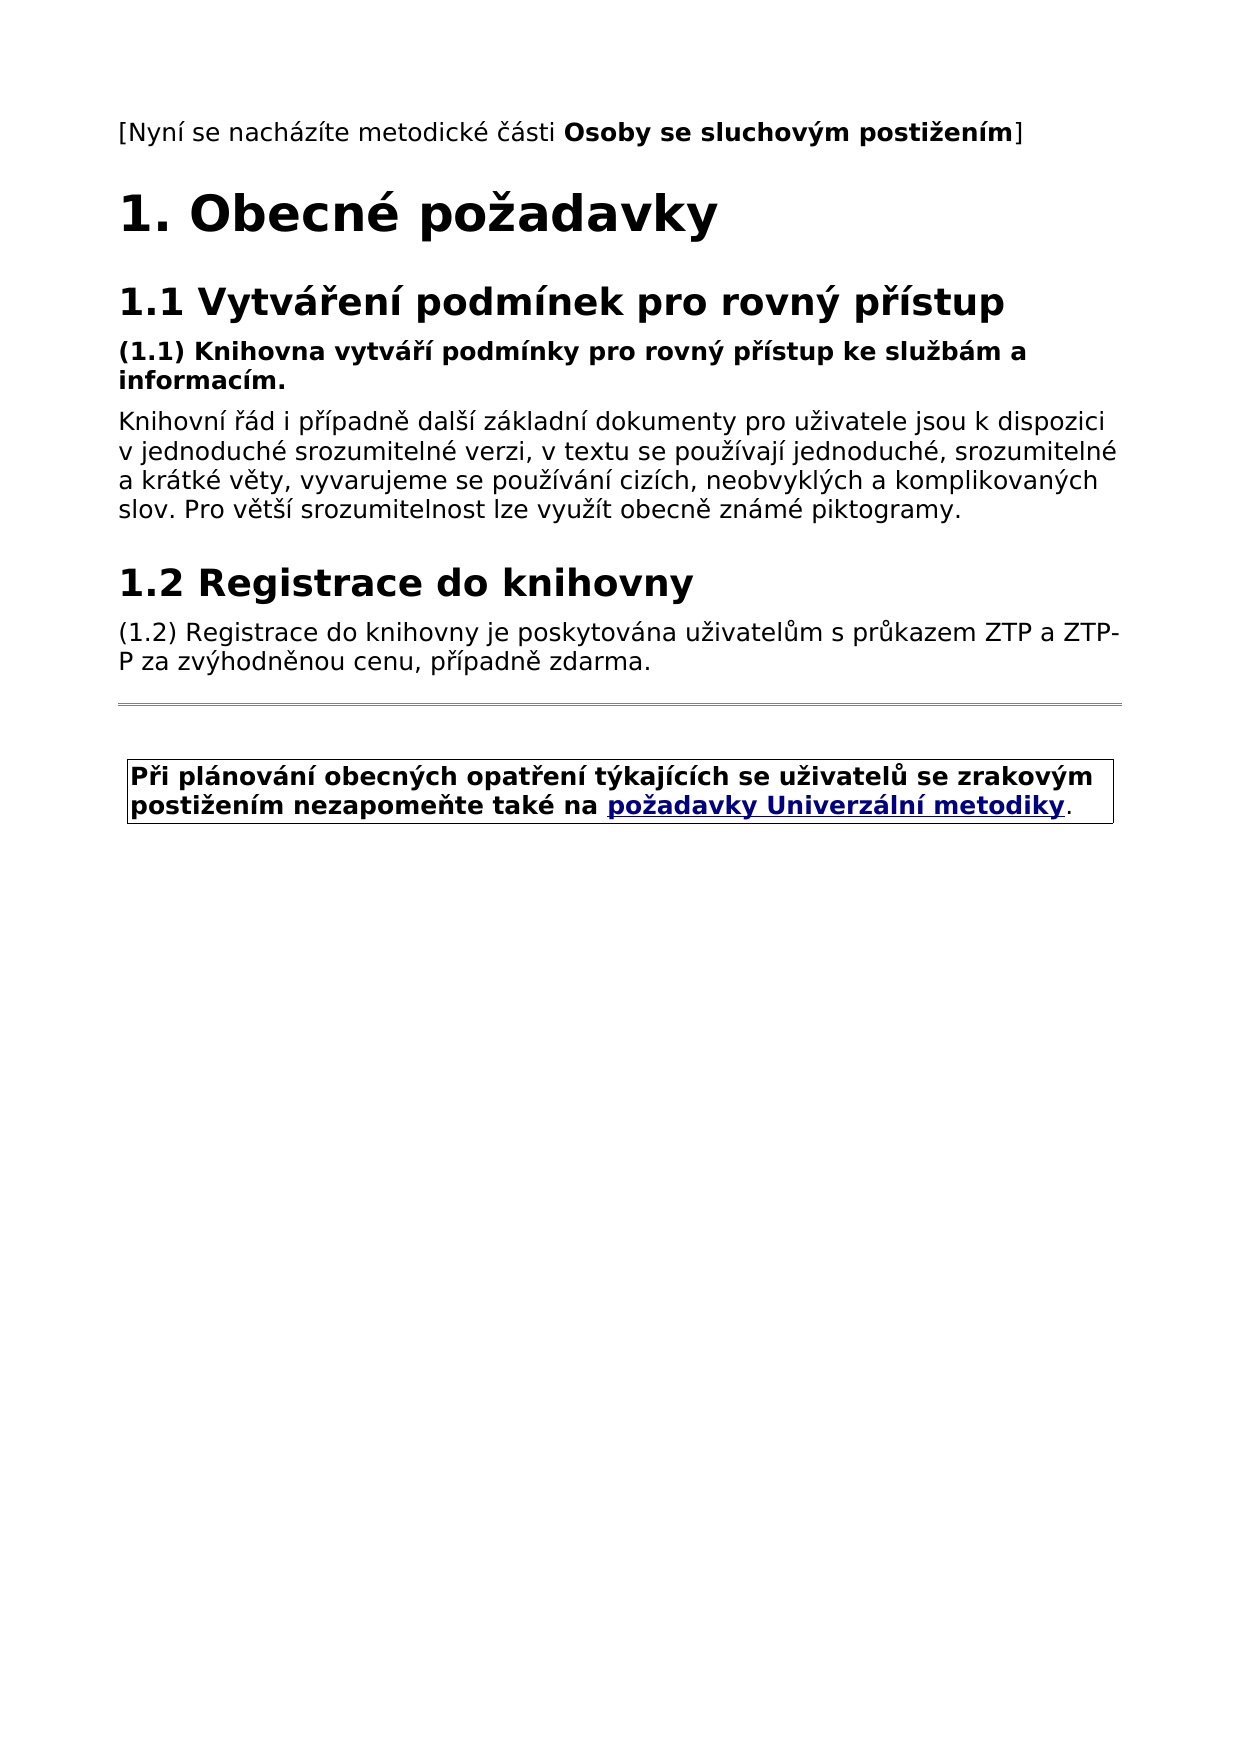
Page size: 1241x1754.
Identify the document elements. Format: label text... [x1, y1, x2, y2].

subtitle 1. Obecné požadavky [118, 185, 1122, 243]
text [Nyní se nacházíte metodické části Osoby se sluchovým postižením] [118, 118, 1122, 147]
text (1.1) Knihovna vytváří podmínky pro rovný přístup ke službám a informacím. [118, 337, 1122, 395]
text Knihovní řád i případně další základní dokumenty pro uživatele jsou k dispozici v jednoduché srozumitelné verzi, v textu se používají jednoduché, srozumitelné a krátké věty, vyvarujeme se používání cizích, neobvyklých a komplikovaných slov. Pro větší srozumitelnost lze využít obecně známé piktogramy. [118, 407, 1122, 524]
subtitle 1.2 Registrace do knihovny [118, 562, 1122, 605]
subtitle 1.1 Vytváření podmínek pro rovný přístup [118, 281, 1122, 324]
text (1.2) Registrace do knihovny je poskytována uživatelům s průkazem ZTP a ZTP-P za zvýhodněnou cenu, případně zdarma. [118, 618, 1122, 676]
table_header Při plánování obecných opatření týkajících se uživatelů se zrakovým postižením nezapomeňte také na požadavky Univerzální metodiky. [128, 760, 1113, 823]
